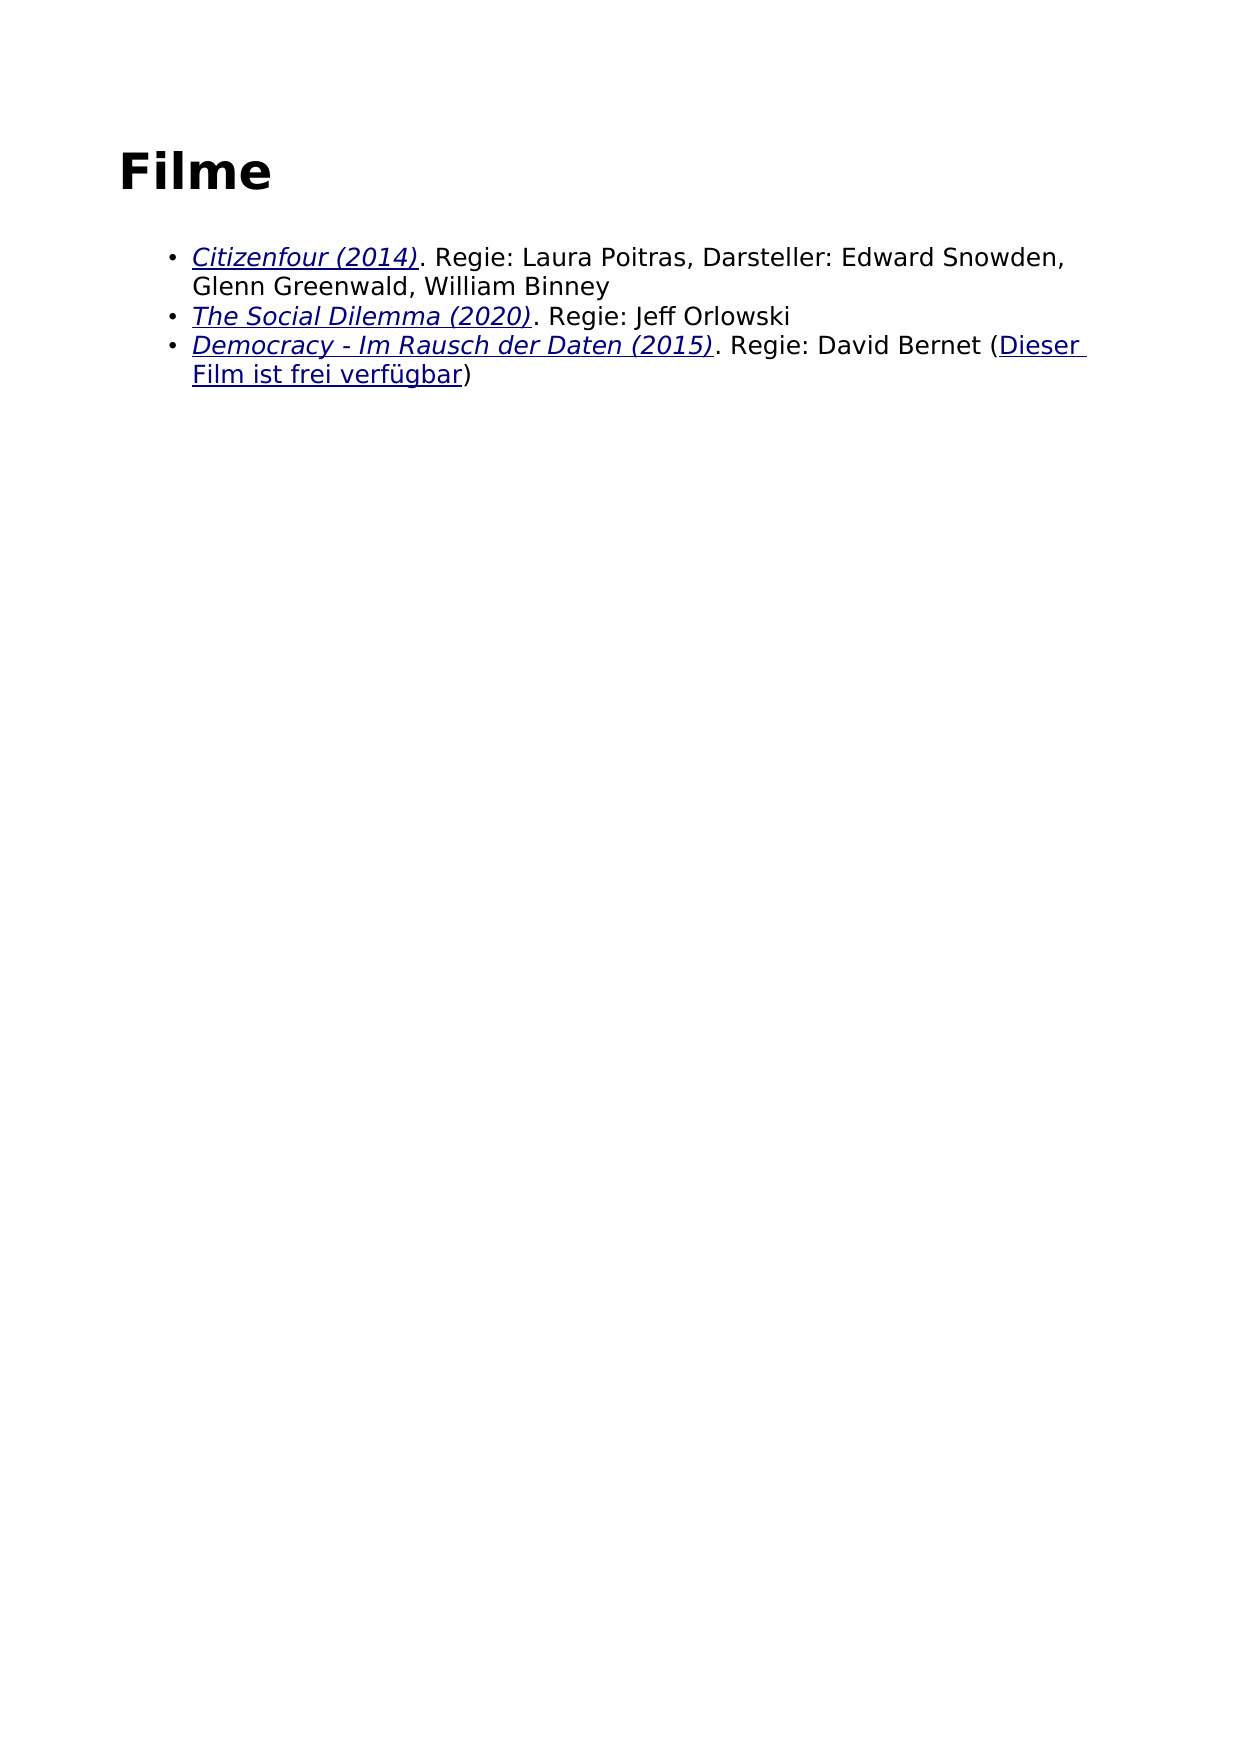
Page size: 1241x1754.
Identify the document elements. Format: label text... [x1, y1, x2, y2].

list Democracy - Im Rausch der Daten (2015). Regie: David Bernet (Dieser Film ist frei verfügbar) [177, 331, 1122, 389]
list Citizenfour (2014). Regie: Laura Poitras, Darsteller: Edward Snowden, Glenn Greenwald, William Binney [177, 243, 1122, 302]
subtitle Filme [118, 143, 1122, 201]
list The Social Dilemma (2020). Regie: Jeff Orlowski [177, 302, 1122, 331]
